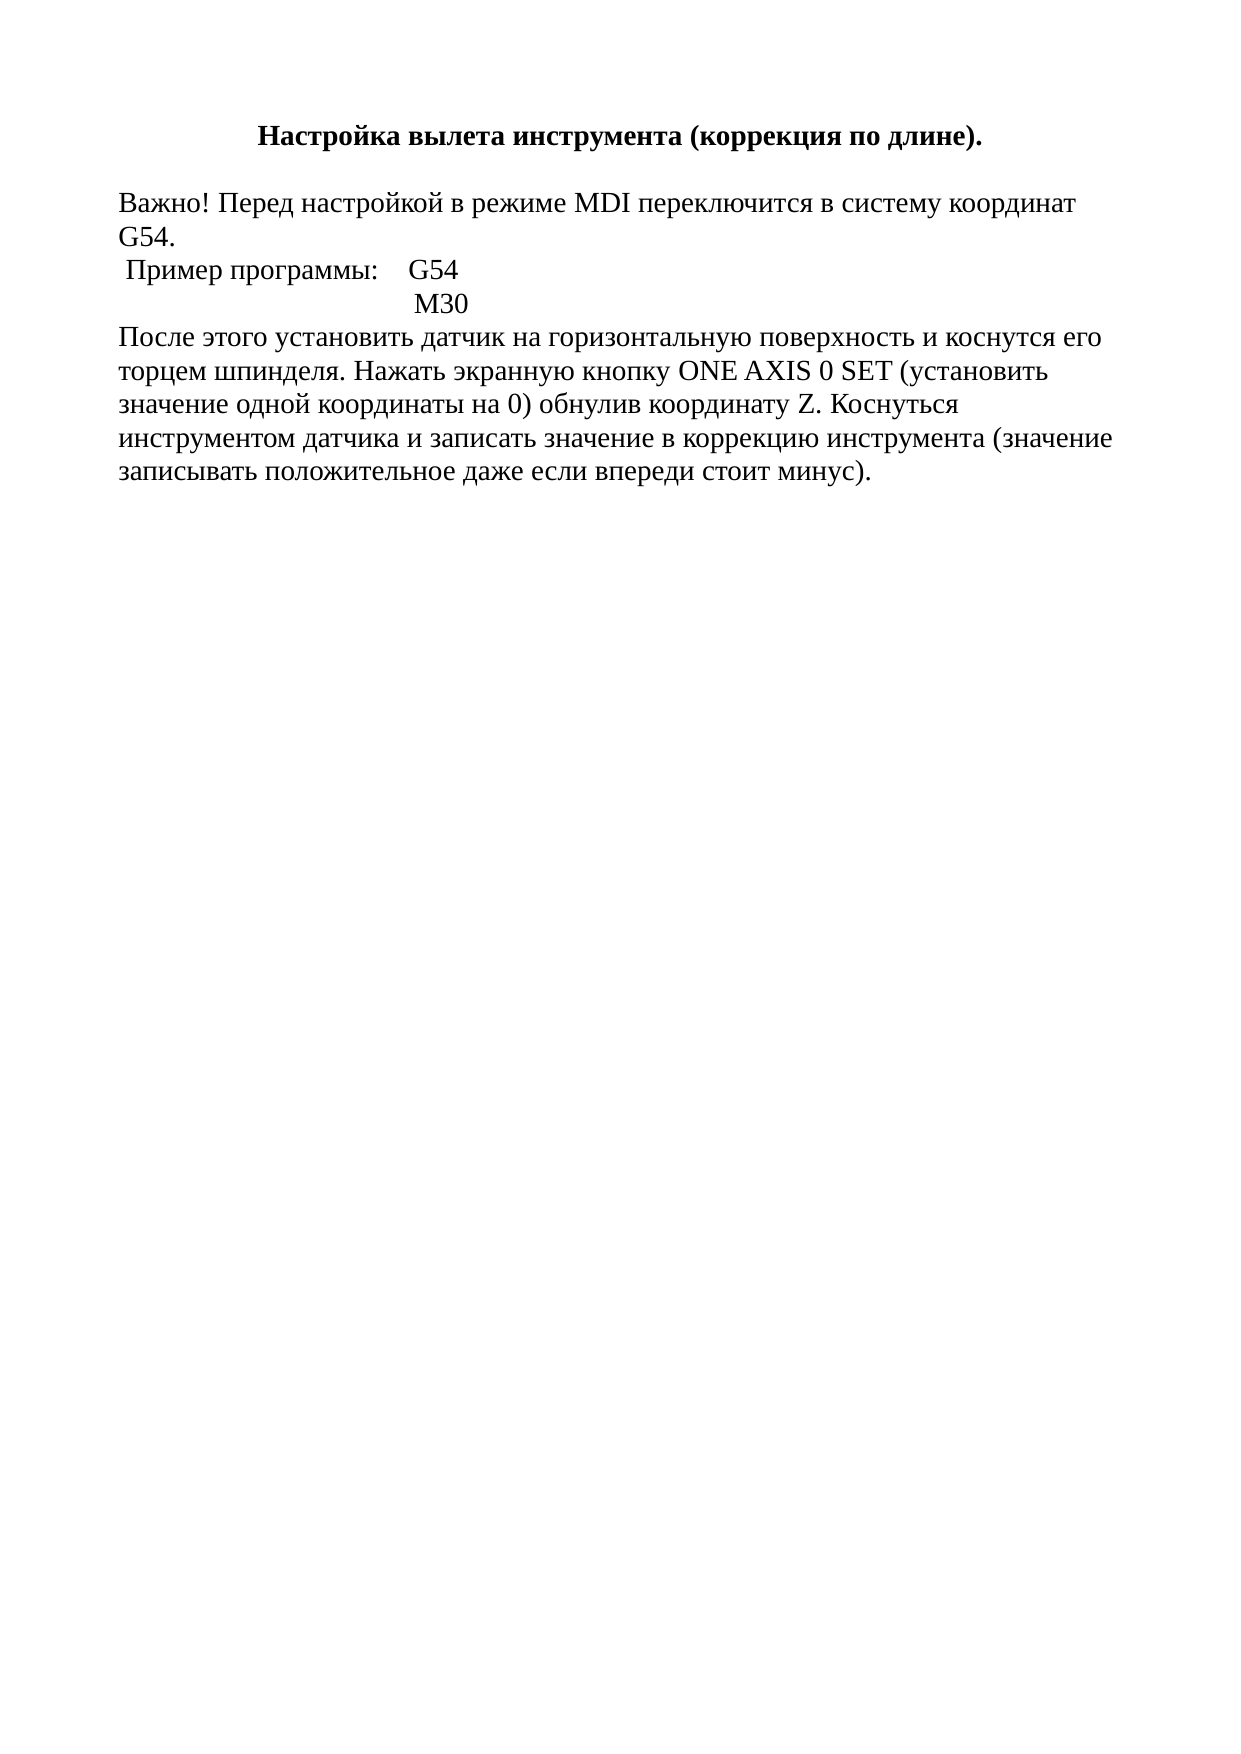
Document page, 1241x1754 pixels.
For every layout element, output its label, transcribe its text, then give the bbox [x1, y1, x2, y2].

text Пример программы: G54 [118, 252, 1122, 286]
text Настройка вылета инструмента (коррекция по длине). [118, 118, 1122, 152]
text После этого установить датчик на горизонтальную поверхность и коснутся его торцем шпинделя. Нажать экранную кнопку ONE AXIS 0 SET (установить значение одной координаты на 0) обнулив координату Z. Коснуться инструментом датчика и записать значение в коррекцию инструмента (значение записывать положительное даже если впереди стоит минус). [118, 319, 1122, 487]
text Важно! Перед настройкой в режиме MDI переключится в систему координат G54. [118, 185, 1122, 252]
text M30 [118, 286, 1122, 319]
